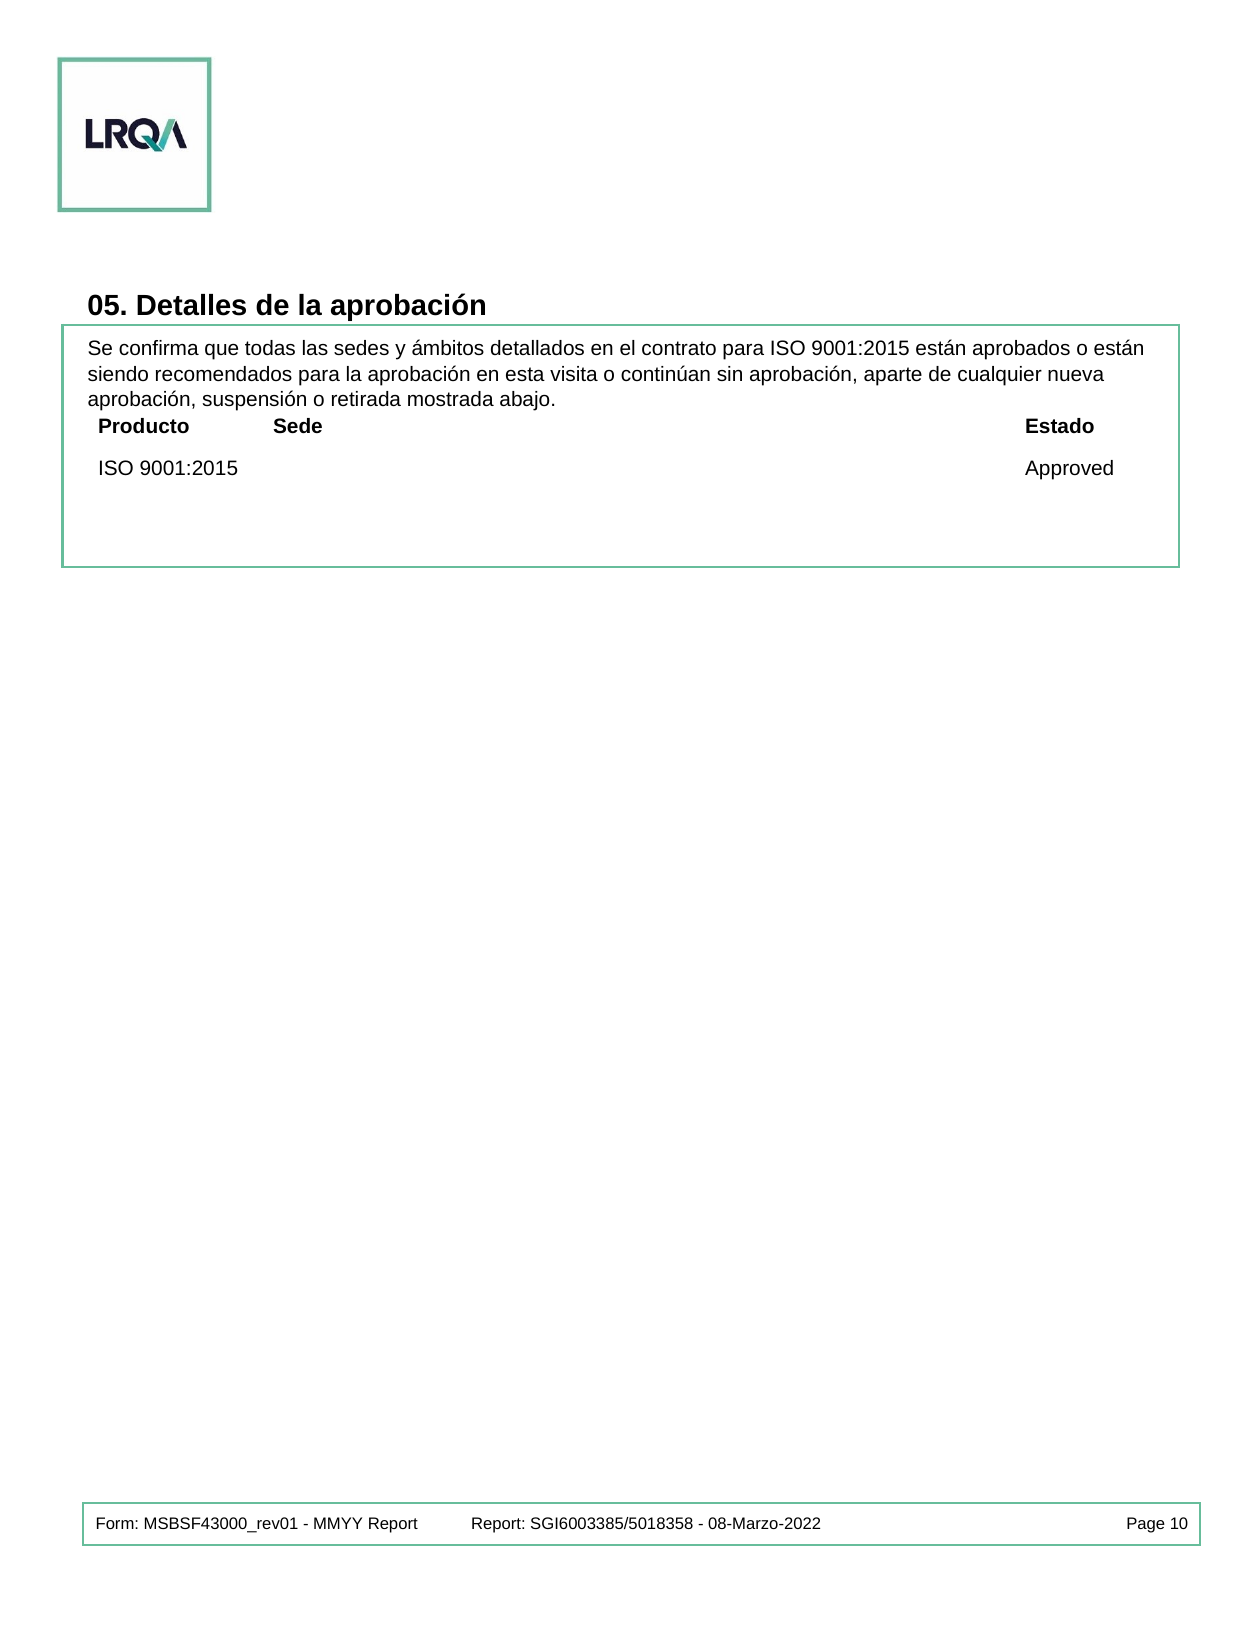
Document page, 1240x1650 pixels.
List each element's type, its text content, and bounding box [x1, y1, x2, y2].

table_cell ISO 9001:2015 [89, 456, 261, 564]
table_header Estado [1016, 414, 1149, 454]
table_header Sede [264, 414, 1014, 454]
table_header Se confirma que todas las sedes y ámbitos detallados en el contrato para ISO 9001:2015 están aprobados o están siendo recomendados para la aprobación en esta visita o continúan sin aprobación, aparte de cualquier nueva aprobación, suspensión o retirada mostrada abajo. [64, 326, 1178, 566]
table_cell [264, 456, 1014, 564]
subtitle 05. Detalles de la aprobación [87, 288, 1150, 322]
table_cell Approved [1016, 456, 1149, 564]
table_header Producto [89, 414, 261, 454]
